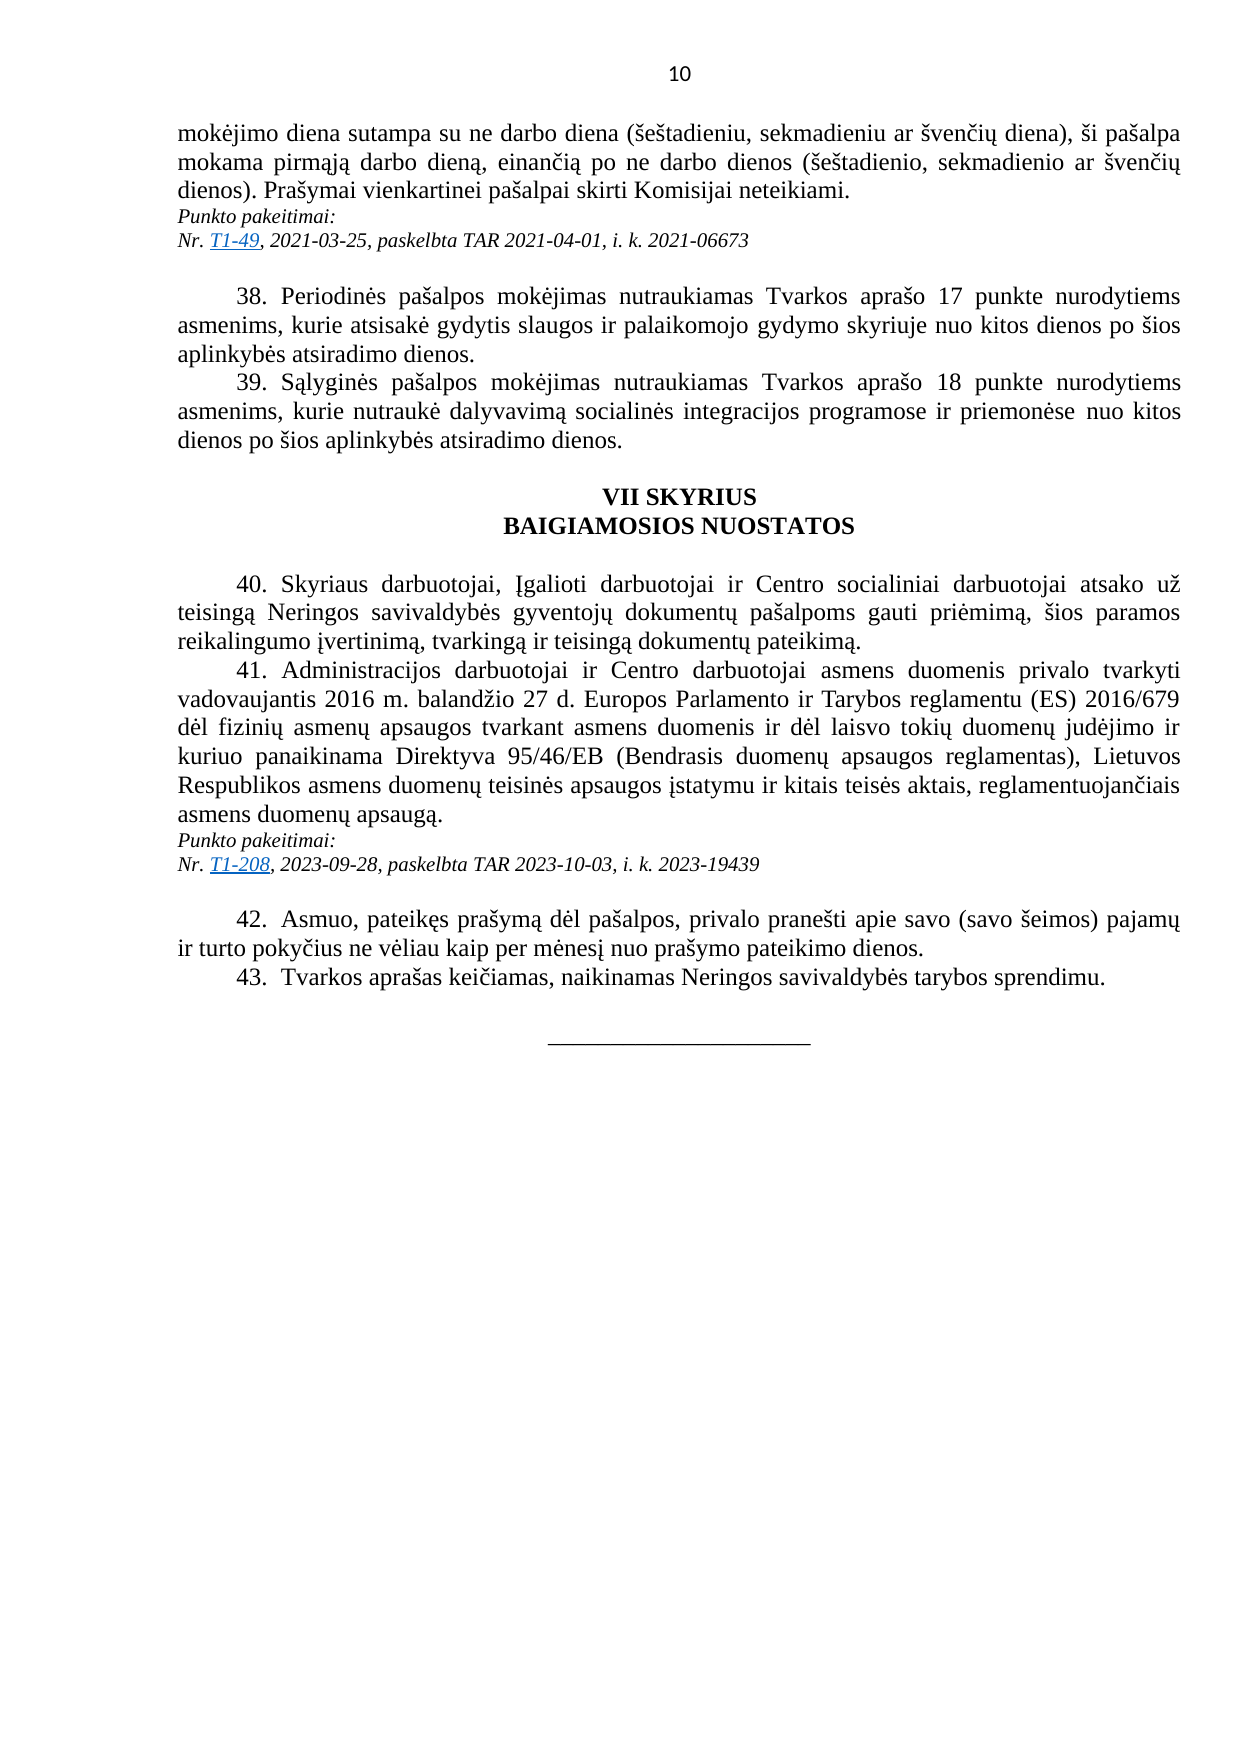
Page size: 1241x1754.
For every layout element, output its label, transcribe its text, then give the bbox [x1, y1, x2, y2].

text Punkto pakeitimai: [177, 204, 1181, 228]
text 38. Periodinės pašalpos mokėjimas nutraukiamas Tvarkos aprašo 17 punkte nurodytiems asmenims, kurie atsisakė gydytis slaugos ir palaikomojo gydymo skyriuje nuo kitos dienos po šios aplinkybės atsiradimo dienos. [177, 281, 1181, 367]
text 41. Administracijos darbuotojai ir Centro darbuotojai asmens duomenis privalo tvarkyti vadovaujantis 2016 m. balandžio 27 d. Europos Parlamento ir Tarybos reglamentu (ES) 2016/679 dėl fizinių asmenų apsaugos tvarkant asmens duomenis ir dėl laisvo tokių duomenų judėjimo ir kuriuo panaikinama Direktyva 95/46/EB (Bendrasis duomenų apsaugos reglamentas), Lietuvos Respublikos asmens duomenų teisinės apsaugos įstatymu ir kitais teisės aktais, reglamentuojančiais asmens duomenų apsaugą. [177, 655, 1181, 827]
text 42. Asmuo, pateikęs prašymą dėl pašalpos, privalo pranešti apie savo (savo šeimos) pajamų ir turto pokyčius ne vėliau kaip per mėnesį nuo prašymo pateikimo dienos. [177, 904, 1181, 962]
text _____________________ [177, 1019, 1181, 1048]
text Nr. T1-49, 2021-03-25, paskelbta TAR 2021-04-01, i. k. 2021-06673 [177, 228, 1181, 252]
text BAIGIAMOSIOS NUOSTATOS [177, 511, 1181, 540]
text 40. Skyriaus darbuotojai, Įgalioti darbuotojai ir Centro socialiniai darbuotojai atsako už teisingą Neringos savivaldybės gyventojų dokumentų pašalpoms gauti priėmimą, šios paramos reikalingumo įvertinimą, tvarkingą ir teisingą dokumentų pateikimą. [177, 569, 1181, 655]
text Nr. T1-208, 2023-09-28, paskelbta TAR 2023-10-03, i. k. 2023-19439 [177, 852, 1181, 876]
text VII SKYRIUS [177, 482, 1181, 511]
text mokėjimo diena sutampa su ne darbo diena (šeštadieniu, sekmadieniu ar švenčių diena), ši pašalpa mokama pirmąją darbo dieną, einančią po ne darbo dienos (šeštadienio, sekmadienio ar švenčių dienos). Prašymai vienkartinei pašalpai skirti Komisijai neteikiami. [177, 118, 1181, 204]
text 43. Tvarkos aprašas keičiamas, naikinamas Neringos savivaldybės tarybos sprendimu. [177, 962, 1181, 991]
text 39. Sąlyginės pašalpos mokėjimas nutraukiamas Tvarkos aprašo 18 punkte nurodytiems asmenims, kurie nutraukė dalyvavimą socialinės integracijos programose ir priemonėse nuo kitos dienos po šios aplinkybės atsiradimo dienos. [177, 367, 1181, 454]
text Punkto pakeitimai: [177, 827, 1181, 852]
